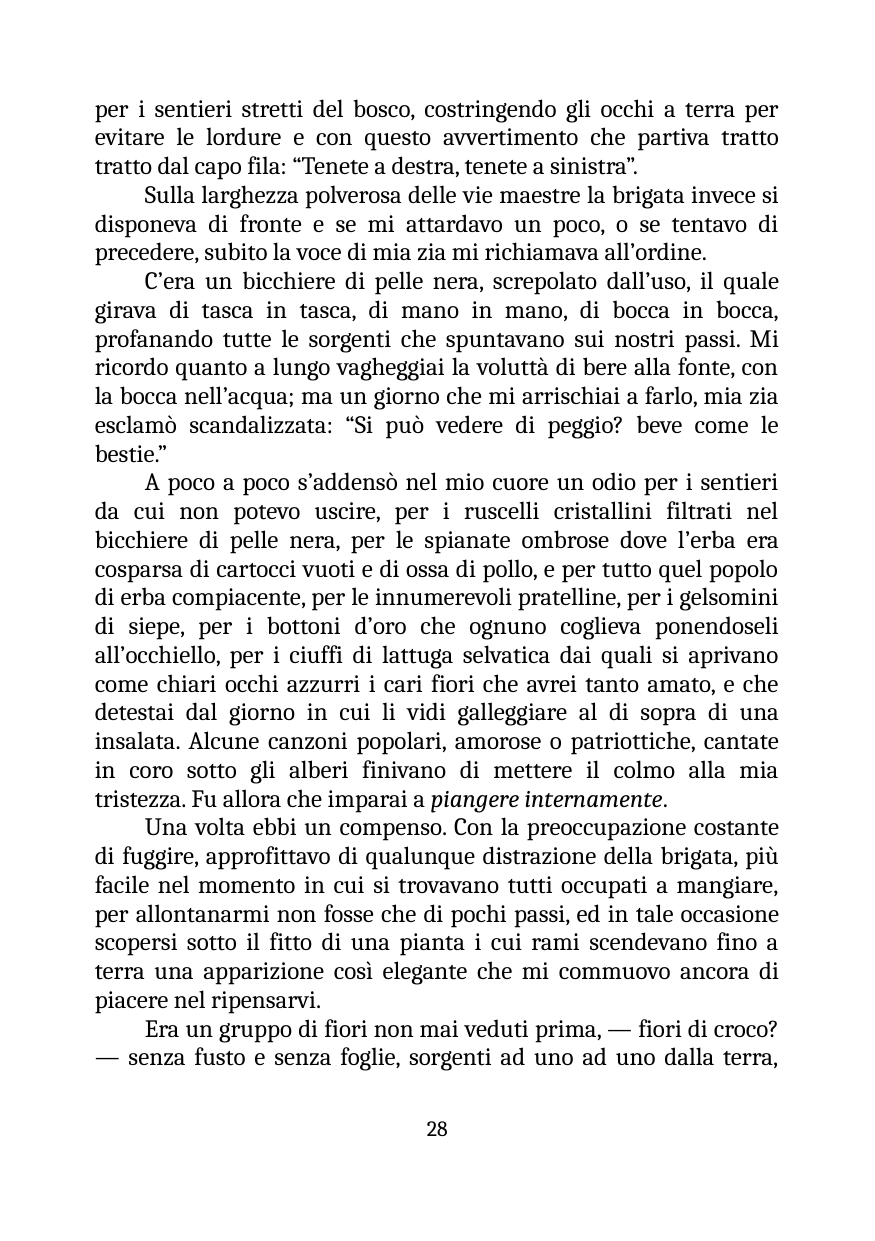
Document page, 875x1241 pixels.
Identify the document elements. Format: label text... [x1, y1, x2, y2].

text Sulla larghezza polverosa delle vie maestre la brigata invece si disponeva di fronte e se mi attardavo un poco, o se tentavo di precedere, subito la voce di mia zia mi richiamava all’ordine. [94, 181, 779, 267]
text Era un gruppo di fiori non mai veduti prima, — fiori di croco? — senza fusto e senza foglie, sorgenti ad uno ad uno dalla terra, [94, 1014, 779, 1072]
text A poco a poco s’addensò nel mio cuore un odio per i sentieri da cui non potevo uscire, per i ruscelli cristallini filtrati nel bicchiere di pelle nera, per le spianate ombrose dove l’erba era cosparsa di cartocci vuoti e di ossa di pollo, e per tutto quel popolo di erba compiacente, per le innumerevoli pratelline, per i gelsomini di siepe, per i bottoni d’oro che ognuno coglieva ponendoseli all’occhiello, per i ciuffi di lattuga selvatica dai quali si aprivano come chiari occhi azzurri i cari fiori che avrei tanto amato, e che detestai dal giorno in cui li vidi galleggiare al di sopra di una insalata. Alcune canzoni popolari, amorose o patriottiche, cantate in coro sotto gli alberi finivano di mettere il colmo alla mia tristezza. Fu allora che imparai a piangere internamente. [94, 468, 779, 813]
text Una volta ebbi un compenso. Con la preoccupazione costante di fuggire, approfittavo di qualunque distrazione della brigata, più facile nel momento in cui si trovavano tutti occupati a mangiare, per allontanarmi non fosse che di pochi passi, ed in tale occasione scopersi sotto il fitto di una pianta i cui rami scendevano fino a terra una apparizione così elegante che mi commuovo ancora di piacere nel ripensarvi. [94, 813, 779, 1014]
text C’era un bicchiere di pelle nera, screpolato dall’uso, il quale girava di tasca in tasca, di mano in mano, di bocca in bocca, profanando tutte le sorgenti che spuntavano sui nostri passi. Mi ricordo quanto a lungo vagheggiai la voluttà di bere alla fonte, con la bocca nell’acqua; ma un giorno che mi arrischiai a farlo, mia zia esclamò scandalizzata: “Si può vedere di peggio? beve come le bestie.” [94, 267, 779, 468]
text per i sentieri stretti del bosco, costringendo gli occhi a terra per evitare le lordure e con questo avvertimento che partiva tratto tratto dal capo fila: “Tenete a destra, tenete a sinistra”. [94, 94, 779, 181]
